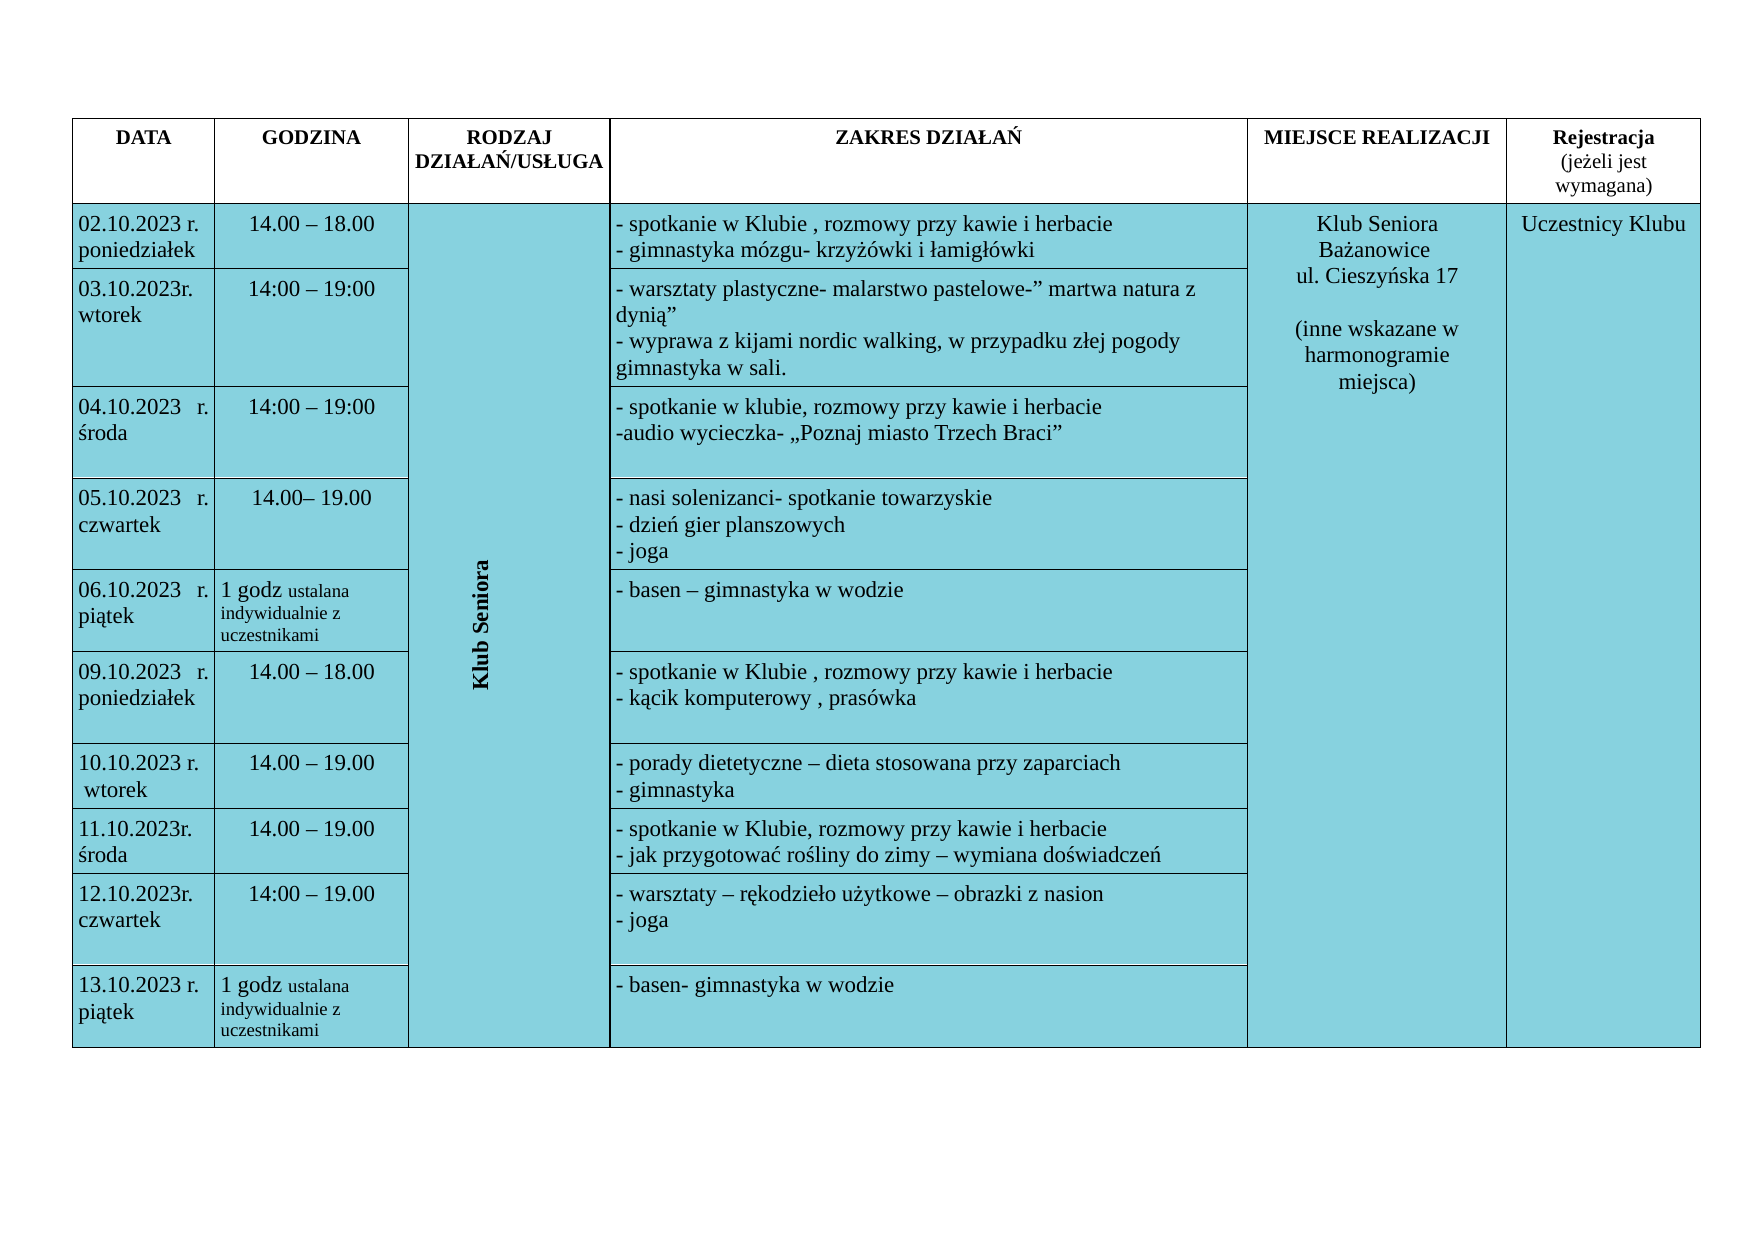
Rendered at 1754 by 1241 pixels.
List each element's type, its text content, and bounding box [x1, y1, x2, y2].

table_cell - spotkanie w Klubie, rozmowy przy kawie i herbacie - jak przygotować rośliny do zimy – wymiana doświadczeń [611, 809, 1247, 873]
table_header ZAKRES DZIAŁAŃ [611, 119, 1247, 203]
table_cell 09.10.2023 r. poniedziałek [73, 652, 214, 743]
table_header GODZINA [215, 119, 408, 203]
table_header DATA [73, 119, 214, 203]
table_cell 14.00 – 18.00 [215, 652, 408, 743]
table_cell 12.10.2023r. czwartek [73, 874, 214, 964]
table_cell - warsztaty plastyczne- malarstwo pastelowe-” martwa natura z dynią” - wyprawa z kijami nordic walking, w przypadku złej pogody gimnastyka w sali. [611, 269, 1247, 386]
table_cell - warsztaty – rękodzieło użytkowe – obrazki z nasion - joga [611, 874, 1247, 964]
table_header MIEJSCE REALIZACJI [1248, 119, 1506, 203]
table_cell - spotkanie w Klubie , rozmowy przy kawie i herbacie - gimnastyka mózgu- krzyżówki i łamigłówki [611, 204, 1247, 268]
table_cell 14.00 – 18.00 [215, 204, 408, 268]
table_cell 14.00– 19.00 [215, 479, 408, 569]
table_cell 14.00 – 19.00 [215, 744, 408, 808]
table_cell - basen – gimnastyka w wodzie [611, 570, 1247, 651]
table_cell Klub Seniora [409, 204, 609, 1047]
table_cell 14:00 – 19:00 [215, 387, 408, 477]
table_cell 04.10.2023 r. środa [73, 387, 214, 477]
table_cell - porady dietetyczne – dieta stosowana przy zaparciach - gimnastyka [611, 744, 1247, 808]
table_cell - spotkanie w Klubie , rozmowy przy kawie i herbacie - kącik komputerowy , prasówka [611, 652, 1247, 743]
table_cell 1 godz ustalana indywidualnie z uczestnikami [215, 966, 408, 1047]
table_cell Uczestnicy Klubu [1507, 204, 1700, 1047]
table_cell 03.10.2023r. wtorek [73, 269, 214, 386]
table_cell 11.10.2023r. środa [73, 809, 214, 873]
table_cell - spotkanie w klubie, rozmowy przy kawie i herbacie -audio wycieczka- „Poznaj miasto Trzech Braci” [611, 387, 1247, 477]
table_cell Klub Seniora Bażanowice ul. Cieszyńska 17 (inne wskazane w harmonogramie miejsca) [1248, 204, 1506, 1047]
table_cell 14:00 – 19.00 [215, 874, 408, 964]
table_cell - nasi solenizanci- spotkanie towarzyskie - dzień gier planszowych - joga [611, 479, 1247, 569]
table_cell 14.00 – 19.00 [215, 809, 408, 873]
table_cell 02.10.2023 r. poniedziałek [73, 204, 214, 268]
table_header Rejestracja (jeżeli jest wymagana) [1507, 119, 1700, 203]
table_cell 14:00 – 19:00 [215, 269, 408, 386]
table_cell 05.10.2023 r. czwartek [73, 479, 214, 569]
table_header RODZAJ DZIAŁAŃ/USŁUGA [409, 119, 609, 203]
table_cell - basen- gimnastyka w wodzie [611, 966, 1247, 1047]
table_cell 10.10.2023 r. wtorek [73, 744, 214, 808]
table_cell 1 godz ustalana indywidualnie z uczestnikami [215, 570, 408, 651]
table_cell 13.10.2023 r. piątek [73, 966, 214, 1047]
table_cell 06.10.2023 r. piątek [73, 570, 214, 651]
